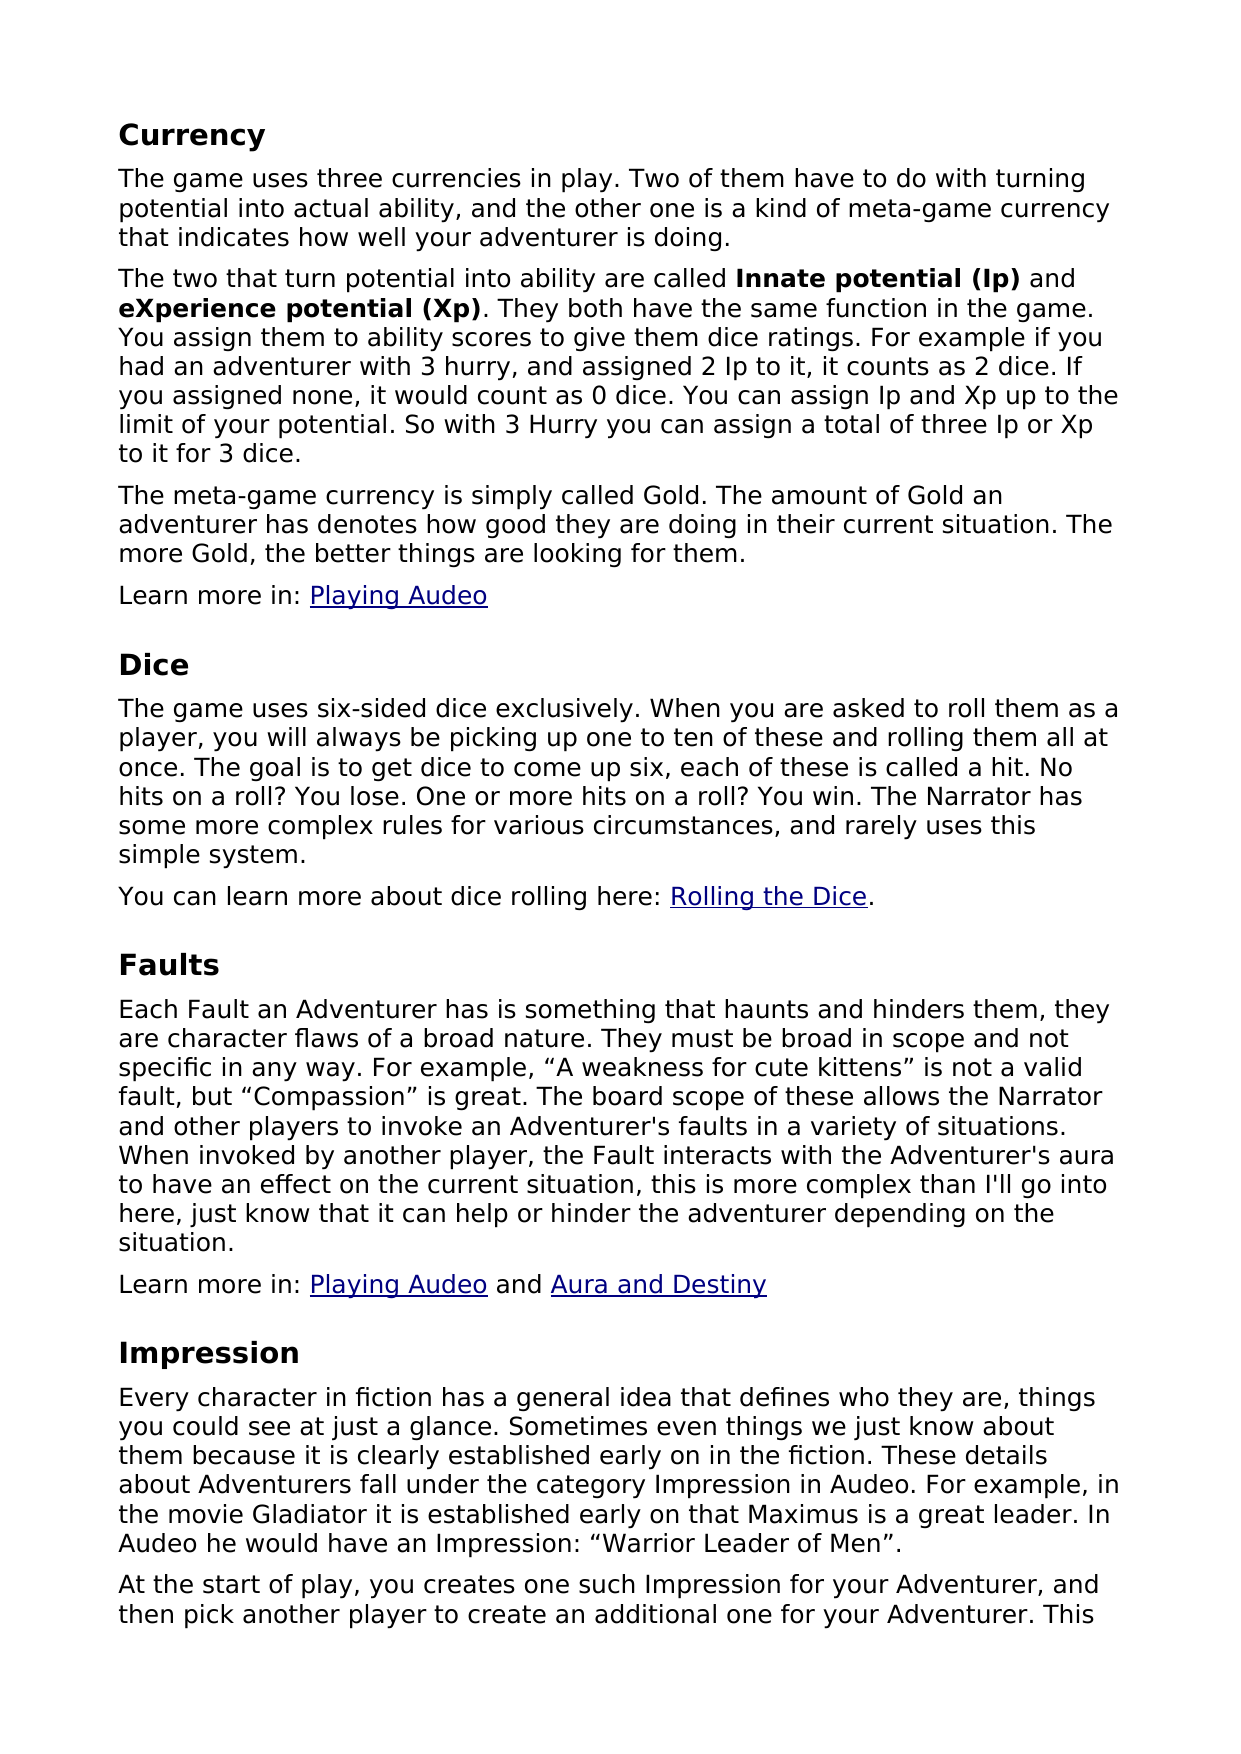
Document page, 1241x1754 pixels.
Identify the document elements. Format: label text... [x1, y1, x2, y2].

subtitle Dice [118, 648, 1122, 682]
text You can learn more about dice rolling here: Rolling the Dice. [118, 882, 1122, 911]
text Every character in fiction has a general idea that defines who they are, things you could see at just a glance. Sometimes even things we just know about them because it is clearly established early on in the fiction. These details about Adventurers fall under the category Impression in Audeo. For example, in the movie Gladiator it is established early on that Maximus is a great leader. In Audeo he would have an Impression: “Warrior Leader of Men”. [118, 1383, 1122, 1558]
text The two that turn potential into ability are called Innate potential (Ip) and eXperience potential (Xp). They both have the same function in the game. You assign them to ability scores to give them dice ratings. For example if you had an adventurer with 3 hurry, and assigned 2 Ip to it, it counts as 2 dice. If you assigned none, it would count as 0 dice. You can assign Ip and Xp up to the limit of your potential. So with 3 Hurry you can assign a total of three Ip or Xp to it for 3 dice. [118, 264, 1122, 469]
text The game uses six-sided dice exclusively. When you are asked to roll them as a player, you will always be picking up one to ten of these and rolling them all at once. The goal is to get dice to come up six, each of these is called a hit. No hits on a roll? You lose. One or more hits on a roll? You win. The Narrator has some more complex rules for various circumstances, and rarely uses this simple system. [118, 694, 1122, 869]
text Learn more in: Playing Audeo and Aura and Destiny [118, 1270, 1122, 1299]
text The meta-game currency is simply called Gold. The amount of Gold an adventurer has denotes how good they are doing in their current situation. The more Gold, the better things are looking for them. [118, 481, 1122, 569]
subtitle Faults [118, 948, 1122, 982]
subtitle Impression [118, 1337, 1122, 1371]
text Each Fault an Adventurer has is something that haunts and hinders them, they are character flaws of a broad nature. They must be broad in scope and not specific in any way. For example, “A weakness for cute kittens” is not a valid fault, but “Compassion” is great. The board scope of these allows the Narrator and other players to invoke an Adventurer's faults in a variety of situations. When invoked by another player, the Fault interacts with the Adventurer's aura to have an effect on the current situation, this is more complex than I'll go into here, just know that it can help or hinder the adventurer depending on the situation. [118, 995, 1122, 1257]
subtitle Currency [118, 118, 1122, 152]
text Learn more in: Playing Audeo [118, 581, 1122, 610]
text At the start of play, you creates one such Impression for your Adventurer, and then pick another player to create an additional one for your Adventurer. This [118, 1571, 1122, 1629]
text The game uses three currencies in play. Two of them have to do with turning potential into actual ability, and the other one is a kind of meta-game currency that indicates how well your adventurer is doing. [118, 164, 1122, 252]
